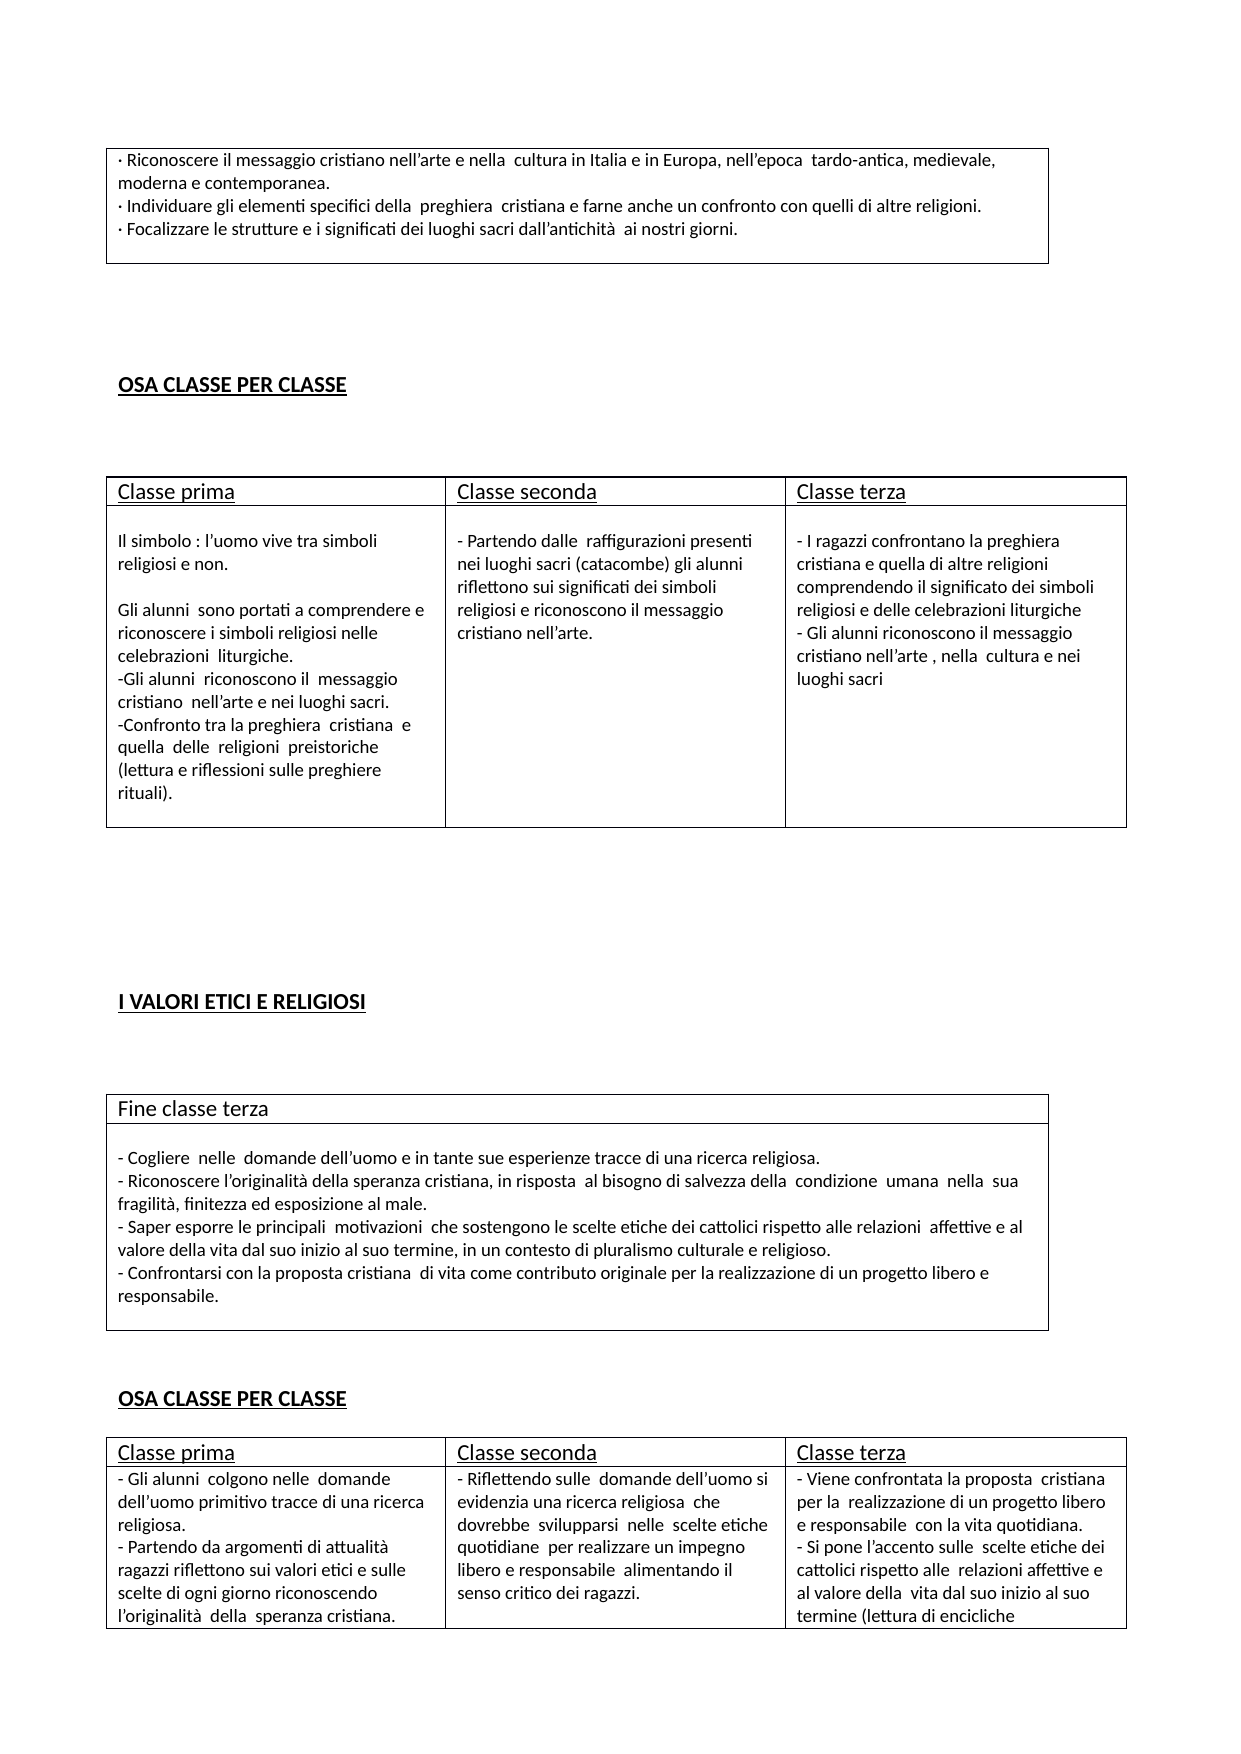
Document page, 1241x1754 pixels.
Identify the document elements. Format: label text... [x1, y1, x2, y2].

table_header Classe prima [107, 1438, 445, 1466]
text OSA CLASSE PER CLASSE [118, 370, 1122, 398]
table_header Fine classe terza [107, 1095, 1048, 1122]
table_cell Il simbolo : l’uomo vive tra simboli religiosi e non. Gli alunni sono portati a comprendere e riconoscere i simboli religiosi nelle celebrazioni liturgiche. -Gli alunni riconoscono il messaggio cristiano nell’arte e nei luoghi sacri. -Confronto tra la preghiera cristiana e quella delle religioni preistoriche (lettura e riflessioni sulle preghiere rituali). [107, 506, 445, 827]
table_cell · Riconoscere il messaggio cristiano nell’arte e nella cultura in Italia e in Europa, nell’epoca tardo-antica, medievale, moderna e contemporanea. · Individuare gli elementi specifici della preghiera cristiana e farne anche un confronto con quelli di altre religioni. · Focalizzare le strutture e i significati dei luoghi sacri dall’antichità ai nostri giorni. [107, 149, 1048, 263]
table_header Classe terza [786, 478, 1126, 505]
table_cell - Partendo dalle raffigurazioni presenti nei luoghi sacri (catacombe) gli alunni riflettono sui significati dei simboli religiosi e riconoscono il messaggio cristiano nell’arte. [446, 506, 785, 827]
table_cell - I ragazzi confrontano la preghiera cristiana e quella di altre religioni comprendendo il significato dei simboli religiosi e delle celebrazioni liturgiche - Gli alunni riconoscono il messaggio cristiano nell’arte , nella cultura e nei luoghi sacri [786, 506, 1126, 827]
table_cell - Cogliere nelle domande dell’uomo e in tante sue esperienze tracce di una ricerca religiosa. - Riconoscere l’originalità della speranza cristiana, in risposta al bisogno di salvezza della condizione umana nella sua fragilità, finitezza ed esposizione al male. - Saper esporre le principali motivazioni che sostengono le scelte etiche dei cattolici rispetto alle relazioni affettive e al valore della vita dal suo inizio al suo termine, in un contesto di pluralismo culturale e religioso. - Confrontarsi con la proposta cristiana di vita come contributo originale per la realizzazione di un progetto libero e responsabile. [107, 1124, 1048, 1330]
table_cell - Viene confrontata la proposta cristiana per la realizzazione di un progetto libero e responsabile con la vita quotidiana. - Si pone l’accento sulle scelte etiche dei cattolici rispetto alle relazioni affettive e al valore della vita dal suo inizio al suo termine (lettura di encicliche [786, 1467, 1126, 1627]
table_header Classe seconda [446, 478, 785, 505]
table_header Classe seconda [446, 1438, 785, 1466]
table_header Classe prima [107, 478, 445, 505]
table_cell - Gli alunni colgono nelle domande dell’uomo primitivo tracce di una ricerca religiosa. - Partendo da argomenti di attualità ragazzi riflettono sui valori etici e sulle scelte di ogni giorno riconoscendo l’originalità della speranza cristiana. [107, 1467, 445, 1627]
table_header Classe terza [786, 1438, 1126, 1466]
table_cell - Riflettendo sulle domande dell’uomo si evidenzia una ricerca religiosa che dovrebbe svilupparsi nelle scelte etiche quotidiane per realizzare un impegno libero e responsabile alimentando il senso critico dei ragazzi. [446, 1467, 785, 1627]
text OSA CLASSE PER CLASSE [118, 1384, 1122, 1412]
text I VALORI ETICI E RELIGIOSI [118, 987, 1122, 1015]
